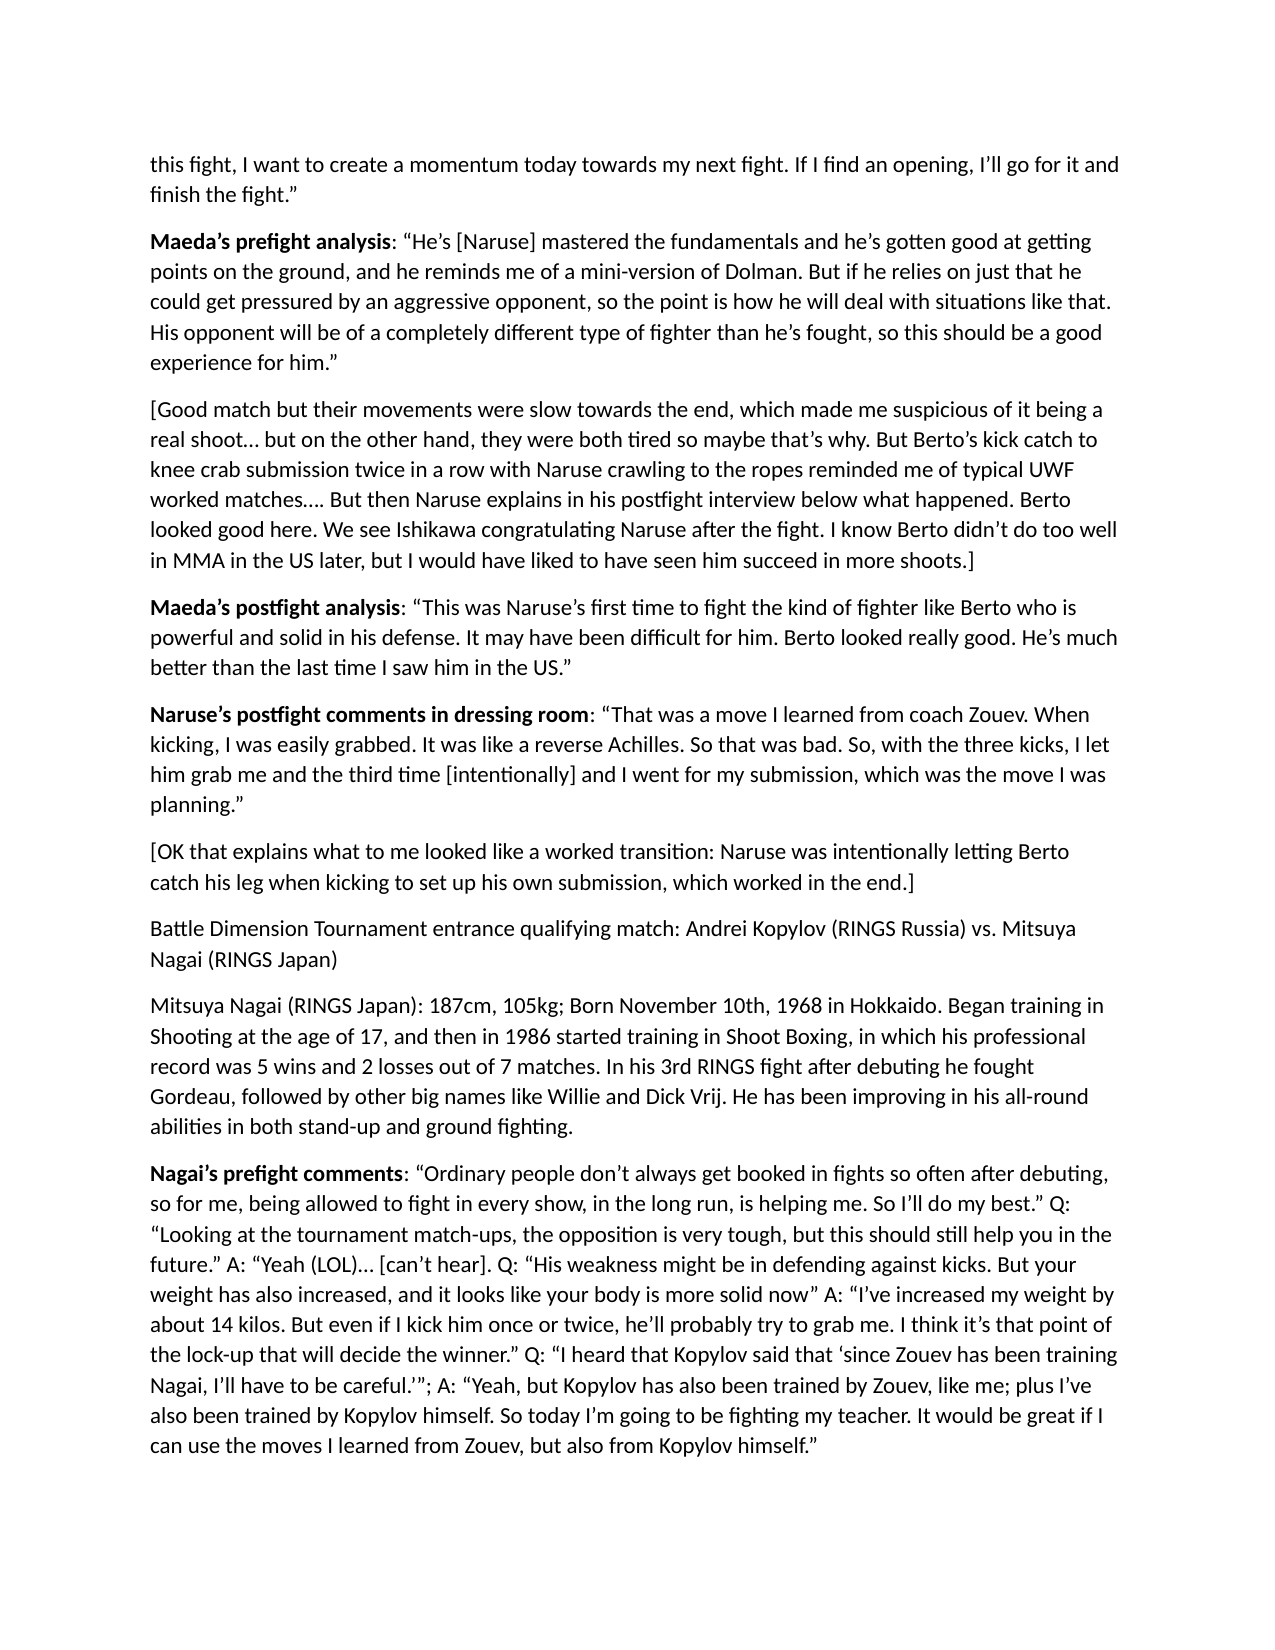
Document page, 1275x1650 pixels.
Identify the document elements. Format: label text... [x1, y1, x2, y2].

text Maeda’s prefight analysis: “He’s [Naruse] mastered the fundamentals and he’s gotten good at getting points on the ground, and he reminds me of a mini-version of Dolman. But if he relies on just that he could get pressured by an aggressive opponent, so the point is how he will deal with situations like that. His opponent will be of a completely different type of fighter than he’s fought, so this should be a good experience for him.” [150, 227, 1125, 376]
text [Good match but their movements were slow towards the end, which made me suspicious of it being a real shoot… but on the other hand, they were both tired so maybe that’s why. But Berto’s kick catch to knee crab submission twice in a row with Naruse crawling to the ropes reminded me of typical UWF worked matches…. But then Naruse explains in his postfight interview below what happened. Berto looked good here. We see Ishikawa congratulating Naruse after the fight. I know Berto didn’t do too well in MMA in the US later, but I would have liked to have seen him succeed in more shoots.] [150, 395, 1125, 574]
text Nagai’s prefight comments: “Ordinary people don’t always get booked in fights so often after debuting, so for me, being allowed to fight in every show, in the long run, is helping me. So I’ll do my best.” Q: “Looking at the tournament match-ups, the opposition is very tough, but this should still help you in the future.” A: “Yeah (LOL)… [can’t hear]. Q: “His weakness might be in defending against kicks. But your weight has also increased, and it looks like your body is more solid now” A: “I’ve increased my weight by about 14 kilos. But even if I kick him once or twice, he’ll probably try to grab me. I think it’s that point of the lock-up that will decide the winner.” Q: “I heard that Kopylov said that ‘since Zouev has been training Nagai, I’ll have to be careful.’”; A: “Yeah, but Kopylov has also been trained by Zouev, like me; plus I’ve also been trained by Kopylov himself. So today I’m going to be fighting my teacher. It would be great if I can use the moves I learned from Zouev, but also from Kopylov himself.” [150, 1159, 1125, 1459]
text Naruse’s postfight comments in dressing room: “That was a move I learned from coach Zouev. When kicking, I was easily grabbed. It was like a reverse Achilles. So that was bad. So, with the three kicks, I let him grab me and the third time [intentionally] and I went for my submission, which was the move I was planning.” [150, 700, 1125, 819]
text this fight, I want to create a momentum today towards my next fight. If I find an opening, I’ll go for it and finish the fight.” [150, 150, 1125, 208]
text Battle Dimension Tournament entrance qualifying match: Andrei Kopylov (RINGS Russia) vs. Mitsuya Nagai (RINGS Japan) [150, 914, 1125, 973]
text Mitsuya Nagai (RINGS Japan): 187cm, 105kg; Born November 10th, 1968 in Hokkaido. Began training in Shooting at the age of 17, and then in 1986 started training in Shoot Boxing, in which his professional record was 5 wins and 2 losses out of 7 matches. In his 3rd RINGS fight after debuting he fought Gordeau, followed by other big names like Willie and Dick Vrij. He has been improving in his all-round abilities in both stand-up and ground fighting. [150, 992, 1125, 1141]
text [OK that explains what to me looked like a worked transition: Naruse was intentionally letting Berto catch his leg when kicking to set up his own submission, which worked in the end.] [150, 837, 1125, 896]
text Maeda’s postfight analysis: “This was Naruse’s first time to fight the kind of fighter like Berto who is powerful and solid in his defense. It may have been difficult for him. Berto looked really good. He’s much better than the last time I saw him in the US.” [150, 593, 1125, 681]
